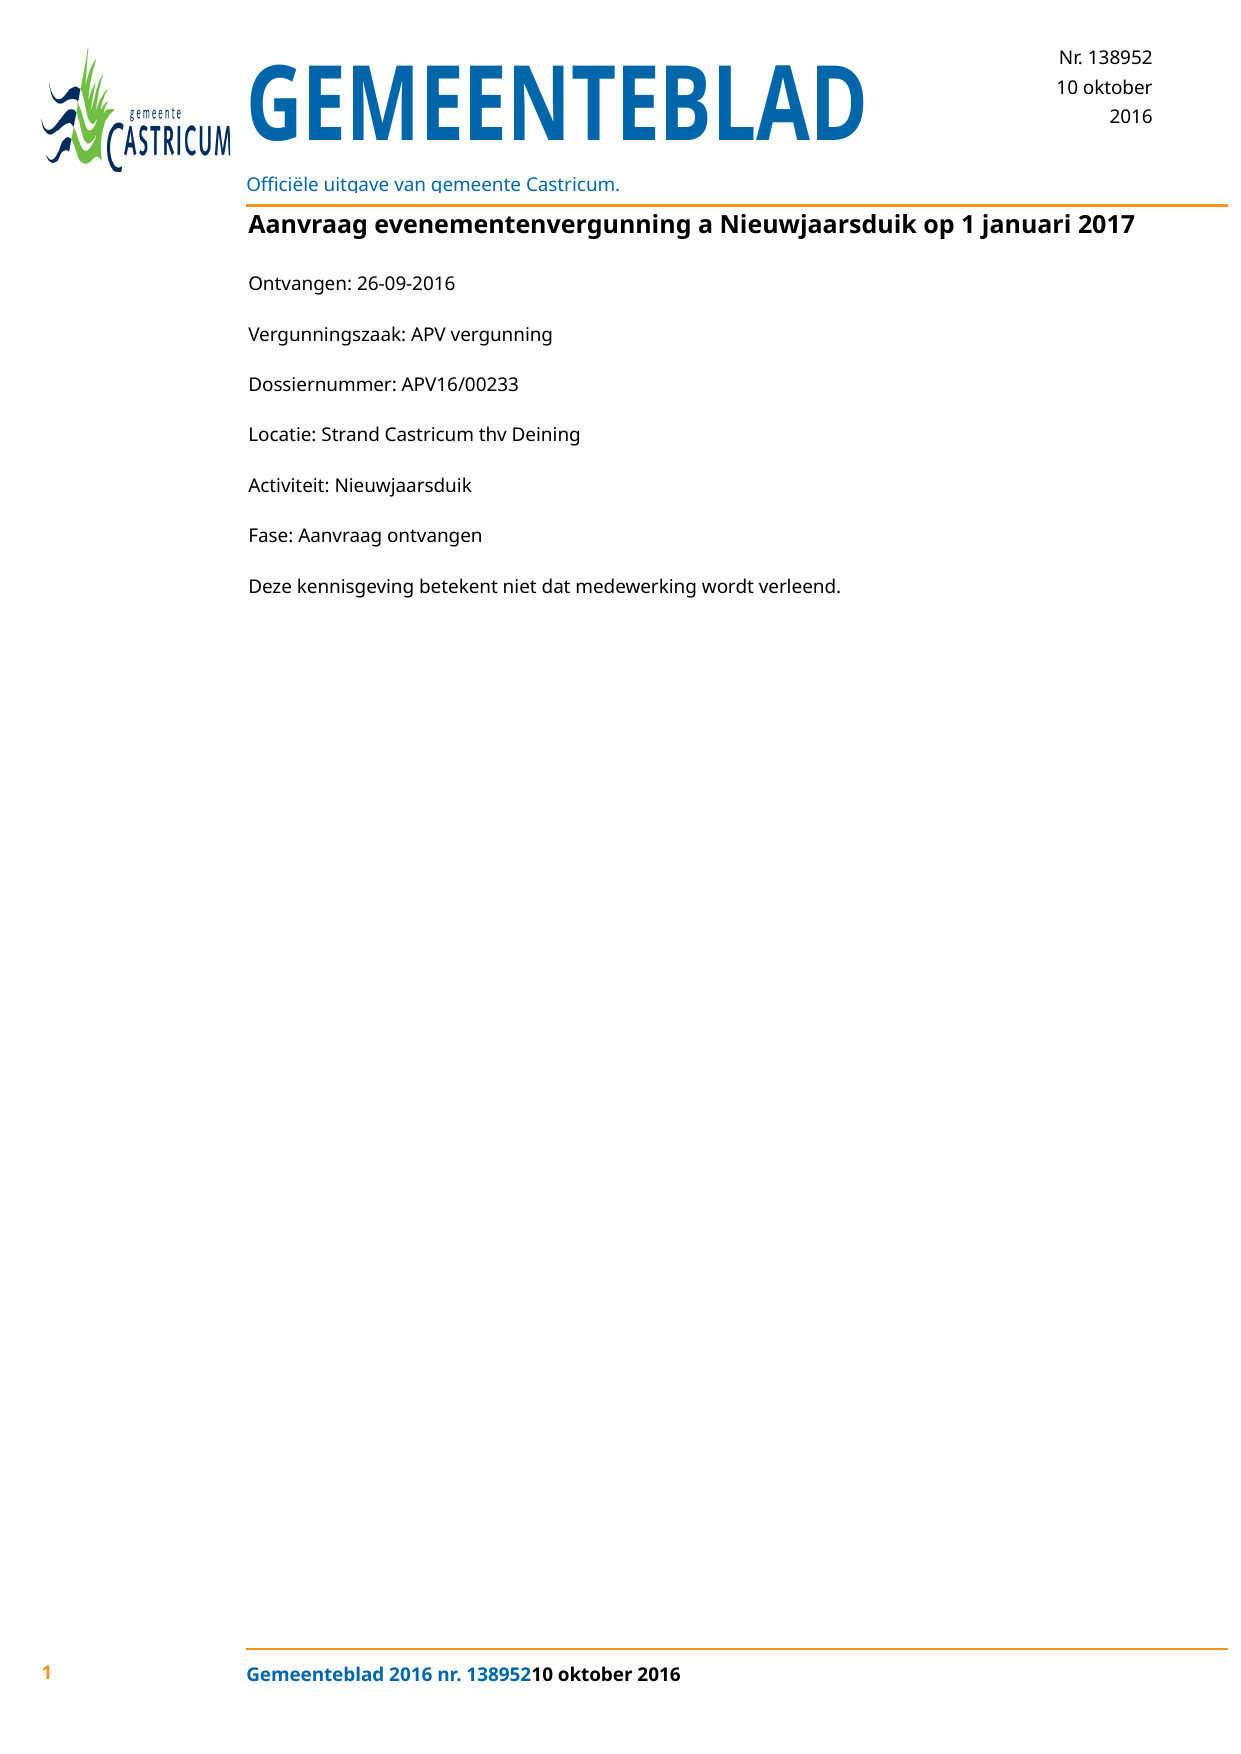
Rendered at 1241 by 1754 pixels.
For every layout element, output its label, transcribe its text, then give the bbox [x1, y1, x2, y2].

text Deze kennisgeving betekent niet dat medewerking wordt verleend. [248, 573, 1152, 598]
text Dossiernummer: APV16/00233 [248, 371, 1152, 397]
text Activiteit: Nieuwjaarsduik [248, 472, 1152, 498]
picture [41, 47, 231, 172]
text Locatie: Strand Castricum thv Deining [248, 422, 1152, 447]
text Fase: Aanvraag ontvangen [248, 522, 1152, 548]
text Aanvraag evenementenvergunning a Nieuwjaarsduik op 1 januari 2017 [248, 207, 1152, 241]
text Ontvangen: 26-09-2016 [248, 270, 1152, 296]
text Vergunningszaak: APV vergunning [248, 321, 1152, 346]
